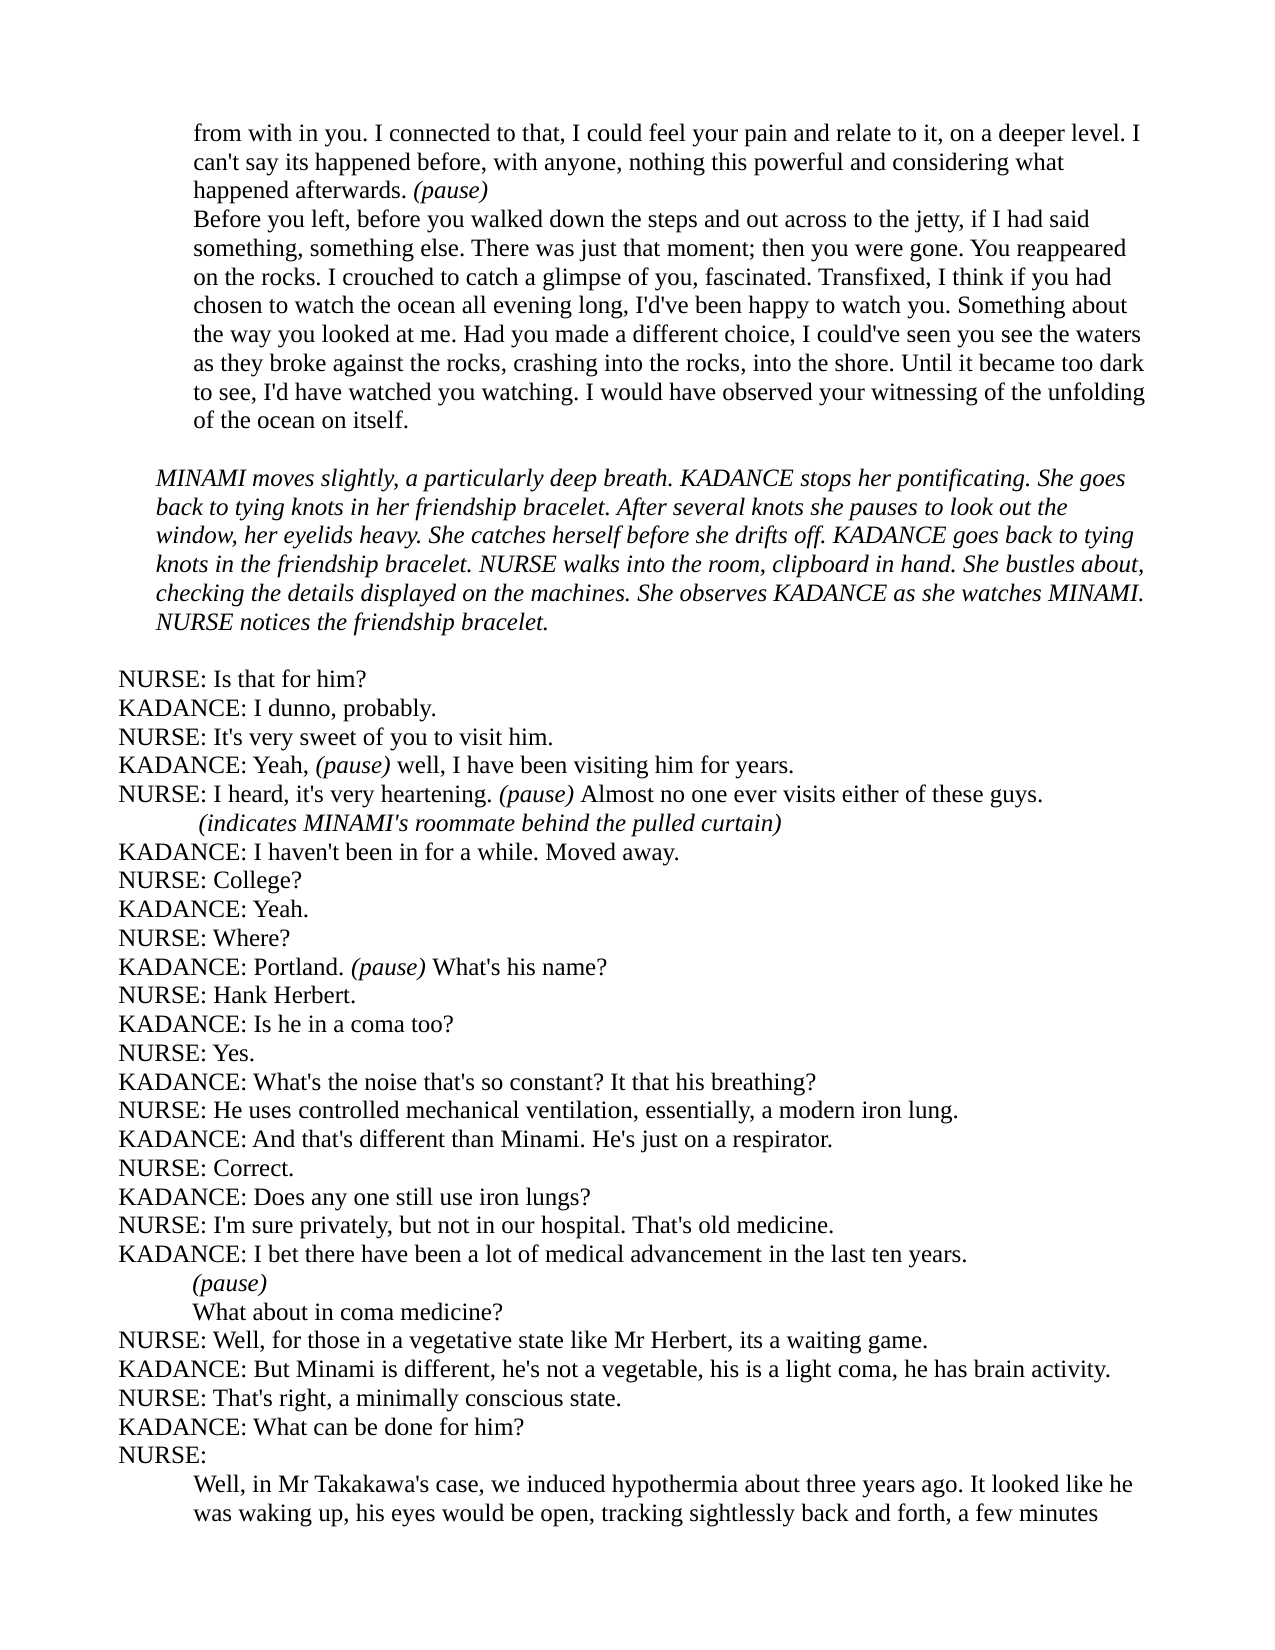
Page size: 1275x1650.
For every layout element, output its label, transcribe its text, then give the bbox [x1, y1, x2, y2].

text NURSE: Well, for those in a vegetative state like Mr Herbert, its a waiting game. [118, 1326, 1157, 1354]
text NURSE: Is that for him? [118, 664, 1157, 693]
text KADANCE: Yeah, (pause) well, I have been visiting him for years. [118, 751, 1157, 779]
text KADANCE: Does any one still use iron lungs? [118, 1182, 1157, 1211]
text (pause) [118, 1268, 1157, 1297]
text KADANCE: Is he in a coma too? [118, 1009, 1157, 1038]
text Well, in Mr Takakawa's case, we induced hypothermia about three years ago. It looked like he was waking up, his eyes would be open, tracking sightlessly back and forth, a few minutes [193, 1469, 1157, 1527]
text What about in coma medicine? [118, 1297, 1157, 1326]
text KADANCE: I haven't been in for a while. Moved away. [118, 837, 1157, 866]
text MINAMI moves slightly, a particularly deep breath. KADANCE stops her pontificating. She goes back to tying knots in her friendship bracelet. After several knots she pauses to look out the window, her eyelids heavy. She catches herself before she drifts off. KADANCE goes back to tying knots in the friendship bracelet. NURSE walks into the room, clipboard in hand. She bustles about, checking the details displayed on the machines. She observes KADANCE as she watches MINAMI. NURSE notices the friendship bracelet. [156, 463, 1157, 636]
text NURSE: I'm sure privately, but not in our hospital. That's old medicine. [118, 1211, 1157, 1239]
text NURSE: College? [118, 866, 1157, 894]
text NURSE: I heard, it's very heartening. (pause) Almost no one ever visits either of these guys. [118, 779, 1157, 808]
text NURSE: Hank Herbert. [118, 981, 1157, 1009]
text Before you left, before you walked down the steps and out across to the jetty, if I had said something, something else. There was just that moment; then you were gone. You reappeared on the rocks. I crouched to catch a glimpse of you, fascinated. Transfixed, I think if you had chosen to watch the ocean all evening long, I'd've been happy to watch you. Something about the way you looked at me. Had you made a different choice, I could've seen you see the waters as they broke against the rocks, crashing into the rocks, into the shore. Until it became too dark to see, I'd have watched you watching. I would have observed your witnessing of the unfolding of the ocean on itself. [193, 204, 1157, 434]
text NURSE: That's right, a minimally conscious state. KADANCE: What can be done for him? [118, 1383, 1157, 1441]
text KADANCE: I dunno, probably. [118, 693, 1157, 722]
text KADANCE: What's the noise that's so constant? It that his breathing? [118, 1067, 1157, 1096]
text NURSE: [118, 1441, 1157, 1469]
text NURSE: Where? [118, 923, 1157, 952]
text NURSE: Correct. [118, 1153, 1157, 1182]
text KADANCE: Portland. (pause) What's his name? [118, 952, 1157, 981]
text (indicates MINAMI's roommate behind the pulled curtain) [118, 808, 1157, 837]
text from with in you. I connected to that, I could feel your pain and relate to it, on a deeper level. I can't say its happened before, with anyone, nothing this powerful and considering what happened afterwards. (pause) [193, 118, 1157, 204]
text NURSE: It's very sweet of you to visit him. [118, 722, 1157, 751]
text NURSE: He uses controlled mechanical ventilation, essentially, a modern iron lung. [118, 1096, 1157, 1124]
text KADANCE: But Minami is different, he's not a vegetable, his is a light coma, he has brain activity. [118, 1354, 1157, 1383]
text KADANCE: I bet there have been a lot of medical advancement in the last ten years. [118, 1239, 1157, 1268]
text KADANCE: Yeah. [118, 894, 1157, 923]
text NURSE: Yes. [118, 1038, 1157, 1067]
text KADANCE: And that's different than Minami. He's just on a respirator. [118, 1124, 1157, 1153]
